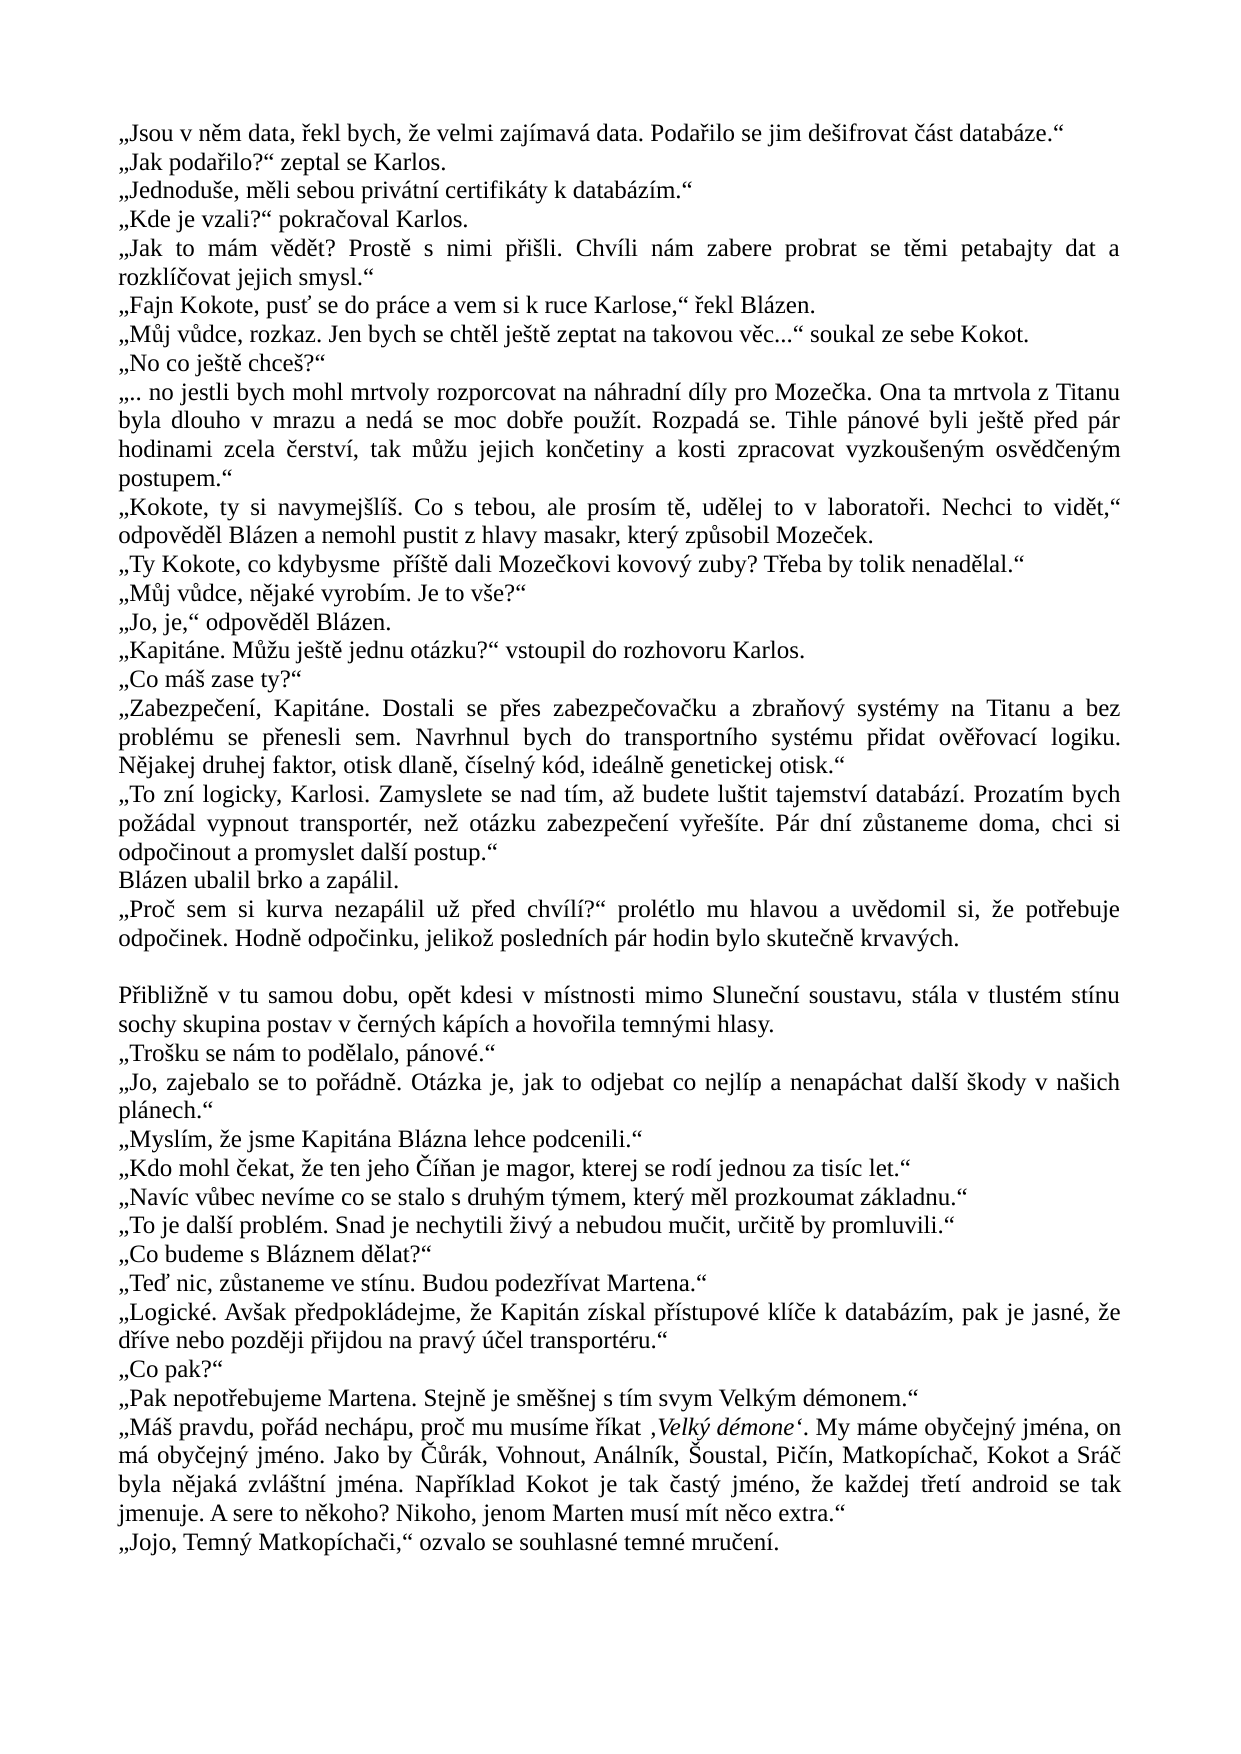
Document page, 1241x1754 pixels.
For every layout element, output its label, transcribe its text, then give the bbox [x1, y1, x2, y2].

text „Co budeme s Bláznem dělat?“ [118, 1239, 1122, 1268]
text „Kde je vzali?“ pokračoval Karlos. [118, 204, 1122, 233]
text „Pak nepotřebujeme Martena. Stejně je směšnej s tím svym Velkým démonem.“ [118, 1383, 1122, 1412]
text Blázen ubalil brko a zapálil. [118, 866, 1122, 894]
text „Jojo, Temný Matkopíchači,“ ozvalo se souhlasné temné mručení. [118, 1527, 1122, 1556]
text „Navíc vůbec nevíme co se stalo s druhým týmem, který měl prozkoumat základnu.“ [118, 1182, 1122, 1211]
text „Jo, je,“ odpověděl Blázen. [118, 607, 1122, 636]
text „Jak podařilo?“ zeptal se Karlos. [118, 147, 1122, 176]
text „Teď nic, zůstaneme ve stínu. Budou podezřívat Martena.“ [118, 1268, 1122, 1297]
text „.. no jestli bych mohl mrtvoly rozporcovat na náhradní díly pro Mozečka. Ona ta mrtvola z Titanu byla dlouho v mrazu a nedá se moc dobře použít. Rozpadá se. Tihle pánové byli ještě před pár hodinami zcela čerství, tak můžu jejich končetiny a kosti zpracovat vyzkoušeným osvědčeným postupem.“ [118, 377, 1122, 492]
text „Jak to mám vědět? Prostě s nimi přišli. Chvíli nám zabere probrat se těmi petabajty dat a rozklíčovat jejich smysl.“ [118, 233, 1122, 291]
text „Ty Kokote, co kdybysme příště dali Mozečkovi kovový zuby? Třeba by tolik nenadělal.“ [118, 549, 1122, 578]
text „Můj vůdce, nějaké vyrobím. Je to vše?“ [118, 578, 1122, 607]
text „To zní logicky, Karlosi. Zamyslete se nad tím, až budete luštit tajemství databází. Prozatím bych požádal vypnout transportér, než otázku zabezpečení vyřešíte. Pár dní zůstaneme doma, chci si odpočinout a promyslet další postup.“ [118, 779, 1122, 866]
text „Fajn Kokote, pusť se do práce a vem si k ruce Karlose,“ řekl Blázen. [118, 291, 1122, 319]
text „Kokote, ty si navymejšlíš. Co s tebou, ale prosím tě, udělej to v laboratoři. Nechci to vidět,“ odpověděl Blázen a nemohl pustit z hlavy masakr, který způsobil Mozeček. [118, 492, 1122, 549]
text „Logické. Avšak předpokládejme, že Kapitán získal přístupové klíče k databázím, pak je jasné, že dříve nebo později přijdou na pravý účel transportéru.“ [118, 1297, 1122, 1354]
text „Máš pravdu, pořád nechápu, proč mu musíme říkat ‚Velký démone‘. My máme obyčejný jména, on má obyčejný jméno. Jako by Čůrák, Vohnout, Análník, Šoustal, Pičín, Matkopíchač, Kokot a Sráč byla nějaká zvláštní jména. Například Kokot je tak častý jméno, že každej třetí android se tak jmenuje. A sere to někoho? Nikoho, jenom Marten musí mít něco extra.“ [118, 1412, 1122, 1527]
text „Myslím, že jsme Kapitána Blázna lehce podcenili.“ [118, 1124, 1122, 1153]
text „Co pak?“ [118, 1354, 1122, 1383]
text „To je další problém. Snad je nechytili živý a nebudou mučit, určitě by promluvili.“ [118, 1211, 1122, 1239]
text Přibližně v tu samou dobu, opět kdesi v místnosti mimo Sluneční soustavu, stála v tlustém stínu sochy skupina postav v černých kápích a hovořila temnými hlasy. [118, 981, 1122, 1038]
text „Jsou v něm data, řekl bych, že velmi zajímavá data. Podařilo se jim dešifrovat část databáze.“ [118, 118, 1122, 147]
text „Kdo mohl čekat, že ten jeho Číňan je magor, kterej se rodí jednou za tisíc let.“ [118, 1153, 1122, 1182]
text „No co ještě chceš?“ [118, 348, 1122, 377]
text „Jo, zajebalo se to pořádně. Otázka je, jak to odjebat co nejlíp a nenapáchat další škody v našich plánech.“ [118, 1067, 1122, 1124]
text „Proč sem si kurva nezapálil už před chvílí?“ prolétlo mu hlavou a uvědomil si, že potřebuje odpočinek. Hodně odpočinku, jelikož posledních pár hodin bylo skutečně krvavých. [118, 894, 1122, 952]
text „Můj vůdce, rozkaz. Jen bych se chtěl ještě zeptat na takovou věc...“ soukal ze sebe Kokot. [118, 319, 1122, 348]
text „Trošku se nám to podělalo, pánové.“ [118, 1038, 1122, 1067]
text „Co máš zase ty?“ [118, 664, 1122, 693]
text „Kapitáne. Můžu ještě jednu otázku?“ vstoupil do rozhovoru Karlos. [118, 636, 1122, 664]
text „Zabezpečení, Kapitáne. Dostali se přes zabezpečovačku a zbraňový systémy na Titanu a bez problému se přenesli sem. Navrhnul bych do transportního systému přidat ověřovací logiku. Nějakej druhej faktor, otisk dlaně, číselný kód, ideálně genetickej otisk.“ [118, 693, 1122, 779]
text „Jednoduše, měli sebou privátní certifikáty k databázím.“ [118, 176, 1122, 204]
